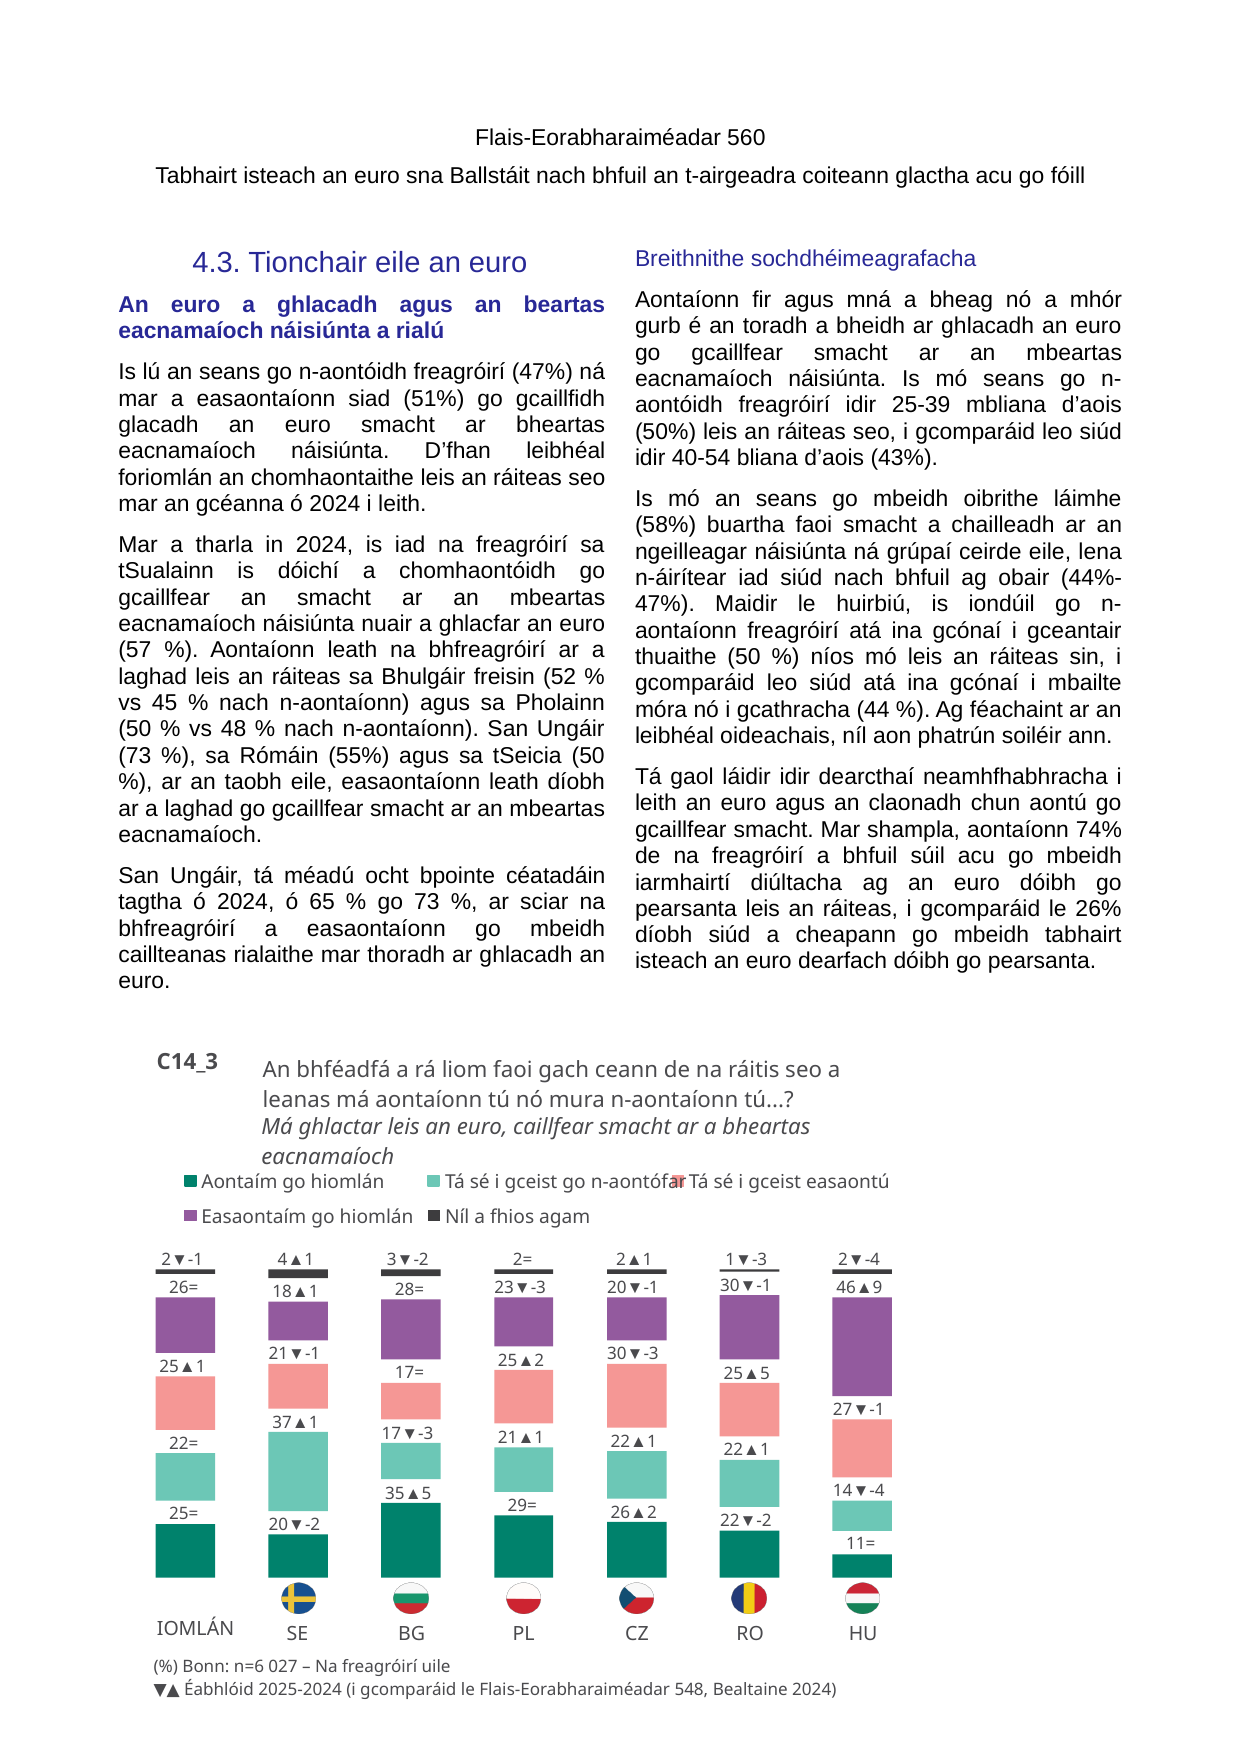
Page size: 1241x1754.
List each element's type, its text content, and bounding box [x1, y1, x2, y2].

text Breithnithe sochdhéimeagrafacha [635, 245, 1122, 271]
picture [619, 1582, 654, 1614]
text San Ungáir, tá méadú ocht bpointe céatadáin tagtha ó 2024, ó 65 % go 73 %, ar sciar na bhfreagróirí a easaontaíonn go mbeidh caillteanas rialaithe mar thoradh ar ghlacadh an euro. [118, 862, 605, 993]
picture [506, 1582, 541, 1614]
text Tá gaol láidir idir dearcthaí neamhfhabhracha i leith an euro agus an claonadh chun aontú go gcaillfear smacht. Mar shampla, aontaíonn 74% de na freagróirí a bhfuil súil acu go mbeidh iarmhairtí diúltacha ag an euro dóibh go pearsanta leis an ráiteas, i gcomparáid le 26% díobh siúd a cheapann go mbeidh tabhairt isteach an euro dearfach dóibh go pearsanta. [635, 763, 1122, 974]
picture [845, 1582, 880, 1614]
picture [393, 1582, 429, 1614]
picture [281, 1582, 316, 1614]
text Aontaíonn fir agus mná a bheag nó a mhór gurb é an toradh a bheidh ar ghlacadh an euro go gcaillfear smacht ar an mbeartas eacnamaíoch náisiúnta. Is mó seans go n-aontóidh freagróirí idir 25-39 mbliana d’aois (50%) leis an ráiteas seo, i gcomparáid leo siúd idir 40-54 bliana d’aois (43%). [635, 286, 1122, 470]
text Mar a tharla in 2024, is iad na freagróirí sa tSualainn is dóichí a chomhaontóidh go gcaillfear an smacht ar an mbeartas eacnamaíoch náisiúnta nuair a ghlacfar an euro (57 %). Aontaíonn leath na bhfreagróirí ar a laghad leis an ráiteas sa Bhulgáir freisin (52 % vs 45 % nach n-aontaíonn) agus sa Pholainn (50 % vs 48 % nach n-aontaíonn). San Ungáir (73 %), sa Rómáin (55%) agus sa tSeicia (50 %), ar an taobh eile, easaontaíonn leath díobh ar a laghad go gcaillfear smacht ar an mbeartas eacnamaíoch. [118, 531, 605, 847]
text Is lú an seans go n-aontóidh freagróirí (47%) ná mar a easaontaíonn siad (51%) go gcaillfidh glacadh an euro smacht ar bheartas eacnamaíoch náisiúnta. D’fhan leibhéal foriomlán an chomhaontaithe leis an ráiteas seo mar an gcéanna ó 2024 i leith. [118, 358, 605, 516]
subtitle 4.3. Tionchair eile an euro [118, 245, 605, 278]
text An euro a ghlacadh agus an beartas eacnamaíoch náisiúnta a rialú [118, 291, 605, 344]
text Is mó an seans go mbeidh oibrithe láimhe (58%) buartha faoi smacht a chailleadh ar an ngeilleagar náisiúnta ná grúpaí ceirde eile, lena n-áirítear iad siúd nach bhfuil ag obair (44%-47%). Maidir le huirbiú, is iondúil go n-aontaíonn freagróirí atá ina gcónaí i gceantair thuaithe (50 %) níos mó leis an ráiteas sin, i gcomparáid leo siúd atá ina gcónaí i mbailte móra nó i gcathracha (44 %). Ag féachaint ar an leibhéal oideachais, níl aon phatrún soiléir ann. [635, 485, 1122, 748]
picture [731, 1582, 767, 1614]
